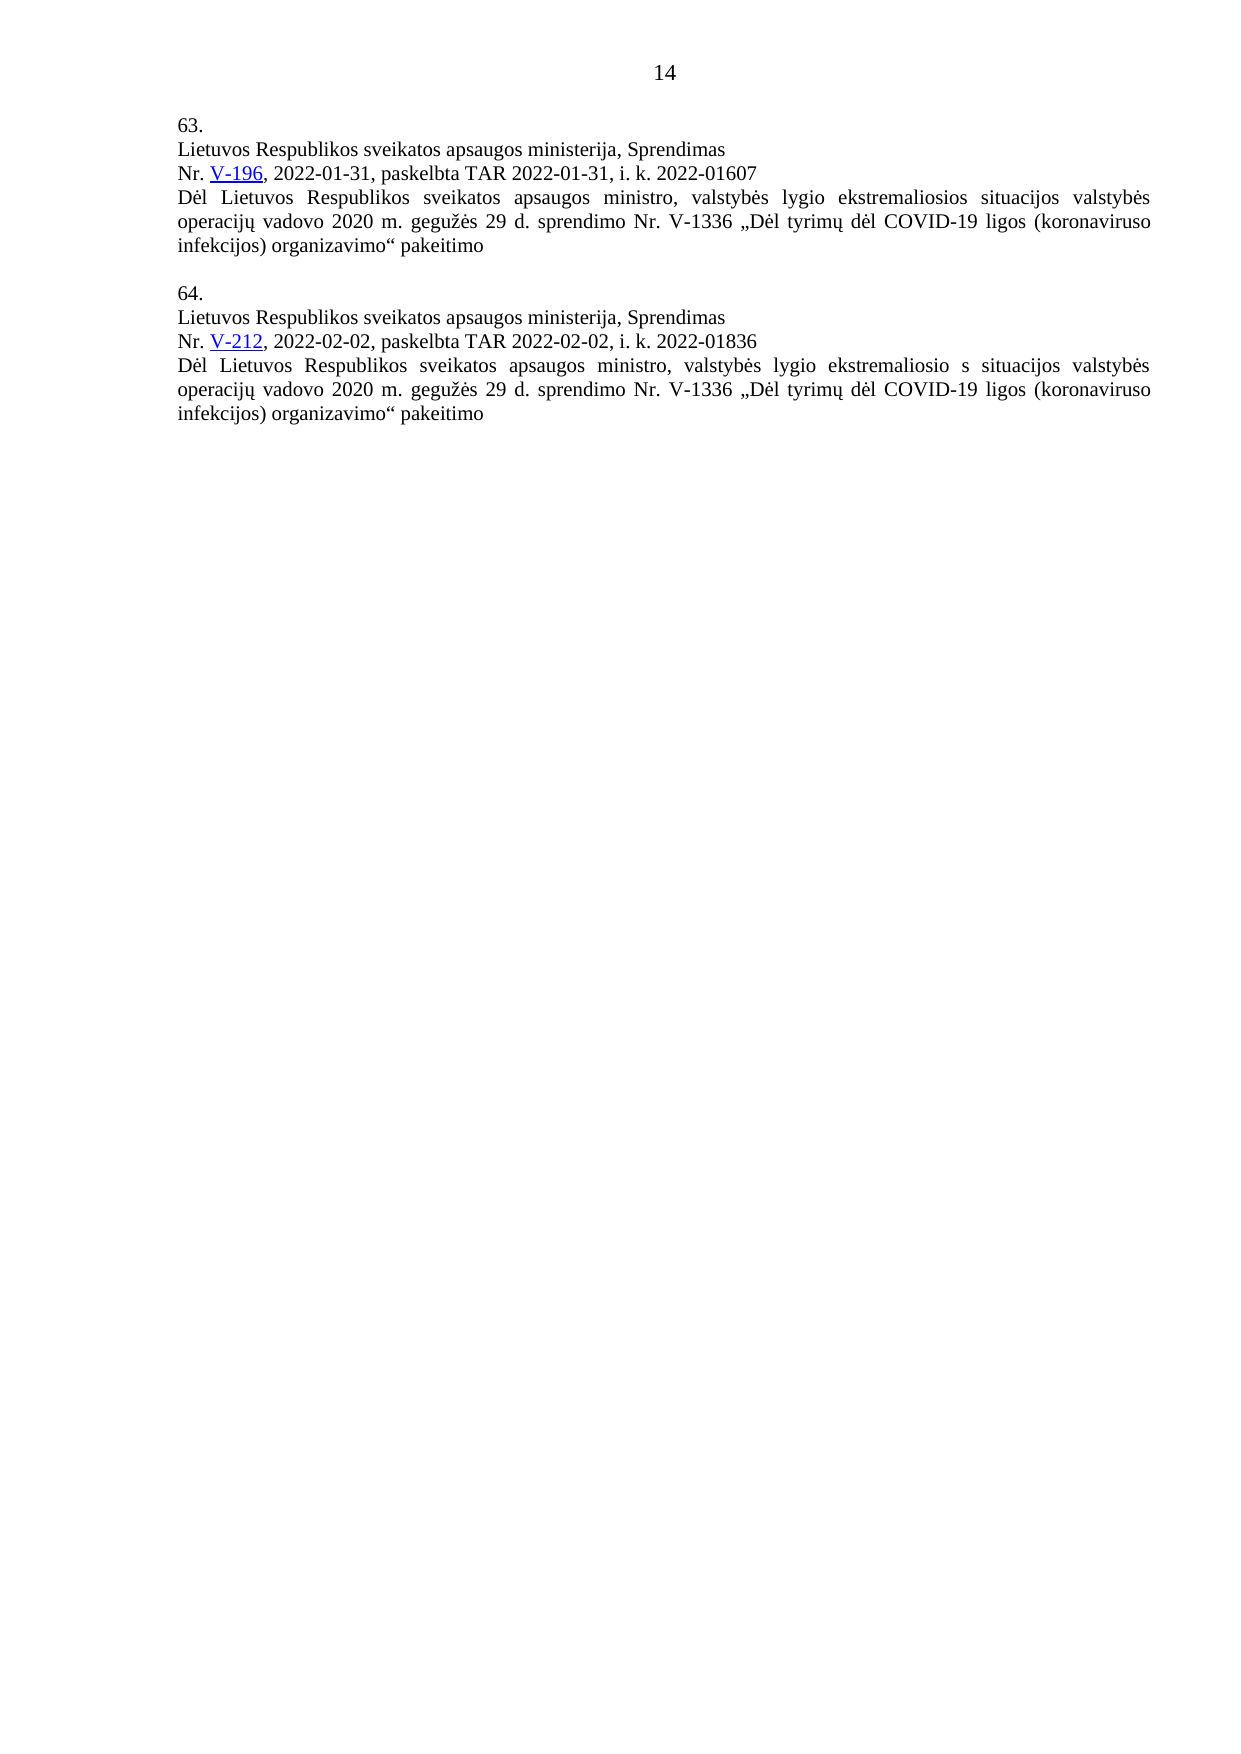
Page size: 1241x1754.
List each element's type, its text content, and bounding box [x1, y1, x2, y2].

text Nr. V-212, 2022-02-02, paskelbta TAR 2022-02-02, i. k. 2022-01836 [177, 329, 1152, 353]
text 63. [177, 112, 1152, 137]
text Lietuvos Respublikos sveikatos apsaugos ministerija, Sprendimas [177, 305, 1152, 329]
text Dėl Lietuvos Respublikos sveikatos apsaugos ministro, valstybės lygio ekstremaliosios situacijos valstybės operacijų vadovo 2020 m. gegužės 29 d. sprendimo Nr. V-1336 „Dėl tyrimų dėl COVID-19 ligos (koronaviruso infekcijos) organizavimo“ pakeitimo [177, 185, 1152, 257]
text Lietuvos Respublikos sveikatos apsaugos ministerija, Sprendimas [177, 137, 1152, 161]
text Nr. V-196, 2022-01-31, paskelbta TAR 2022-01-31, i. k. 2022-01607 [177, 161, 1152, 185]
text 64. [177, 281, 1152, 305]
text Dėl Lietuvos Respublikos sveikatos apsaugos ministro, valstybės lygio ekstremaliosio s situacijos valstybės operacijų vadovo 2020 m. gegužės 29 d. sprendimo Nr. V-1336 „Dėl tyrimų dėl COVID-19 ligos (koronaviruso infekcijos) organizavimo“ pakeitimo [177, 353, 1152, 425]
